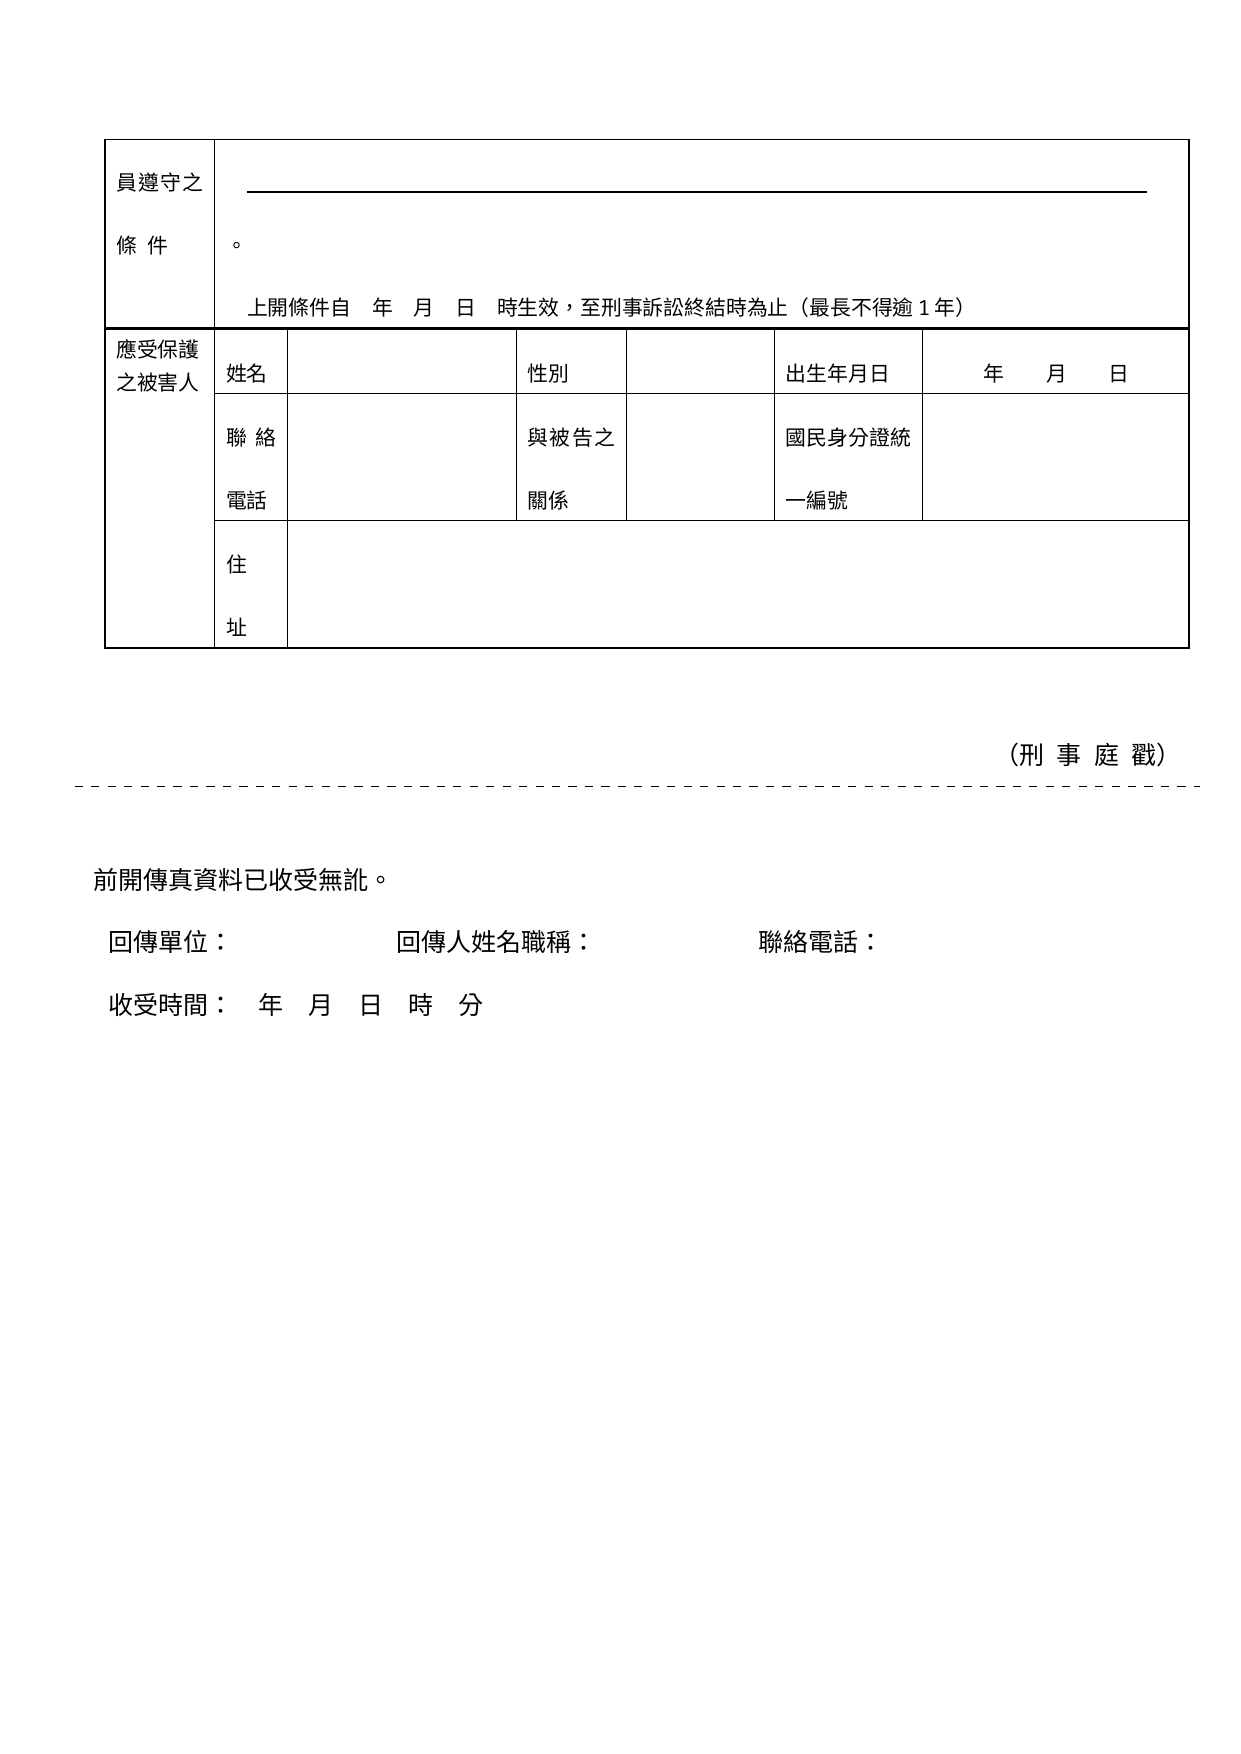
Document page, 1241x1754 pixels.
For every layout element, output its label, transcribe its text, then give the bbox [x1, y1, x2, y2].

table_cell [288, 521, 1188, 647]
table_header 出生年月日 [775, 330, 922, 393]
table_cell 。 上開條件自 年 月 日 時生效，至刑事訴訟終結時為止（最長不得逾1年） [215, 140, 1188, 327]
table_cell 住 址 [215, 521, 287, 647]
table_cell [923, 394, 1188, 520]
table_header 應受保護之被害人 [106, 330, 214, 647]
table_header 姓名 [215, 330, 287, 393]
text 前開傳真資料已收受無訛。 [93, 837, 1182, 899]
text 收受時間： 年 月 日 時 分 [93, 962, 1182, 1024]
table_cell 國民身分證統一編號 [775, 394, 922, 520]
table_cell [627, 394, 774, 520]
table_cell 聯絡電話 [215, 394, 287, 520]
table_header 性別 [517, 330, 626, 393]
table_header 年 月 日 [923, 330, 1188, 393]
table_header [288, 330, 516, 393]
text 回傳單位： 回傳人姓名職稱： 聯絡電話： [93, 899, 1182, 962]
table_cell 與被告之關係 [517, 394, 626, 520]
table_cell [288, 394, 516, 520]
text （刑 事 庭 戳） [187, 712, 1182, 774]
table_header [627, 330, 774, 393]
table_cell 員遵守之條 件 [106, 140, 214, 327]
